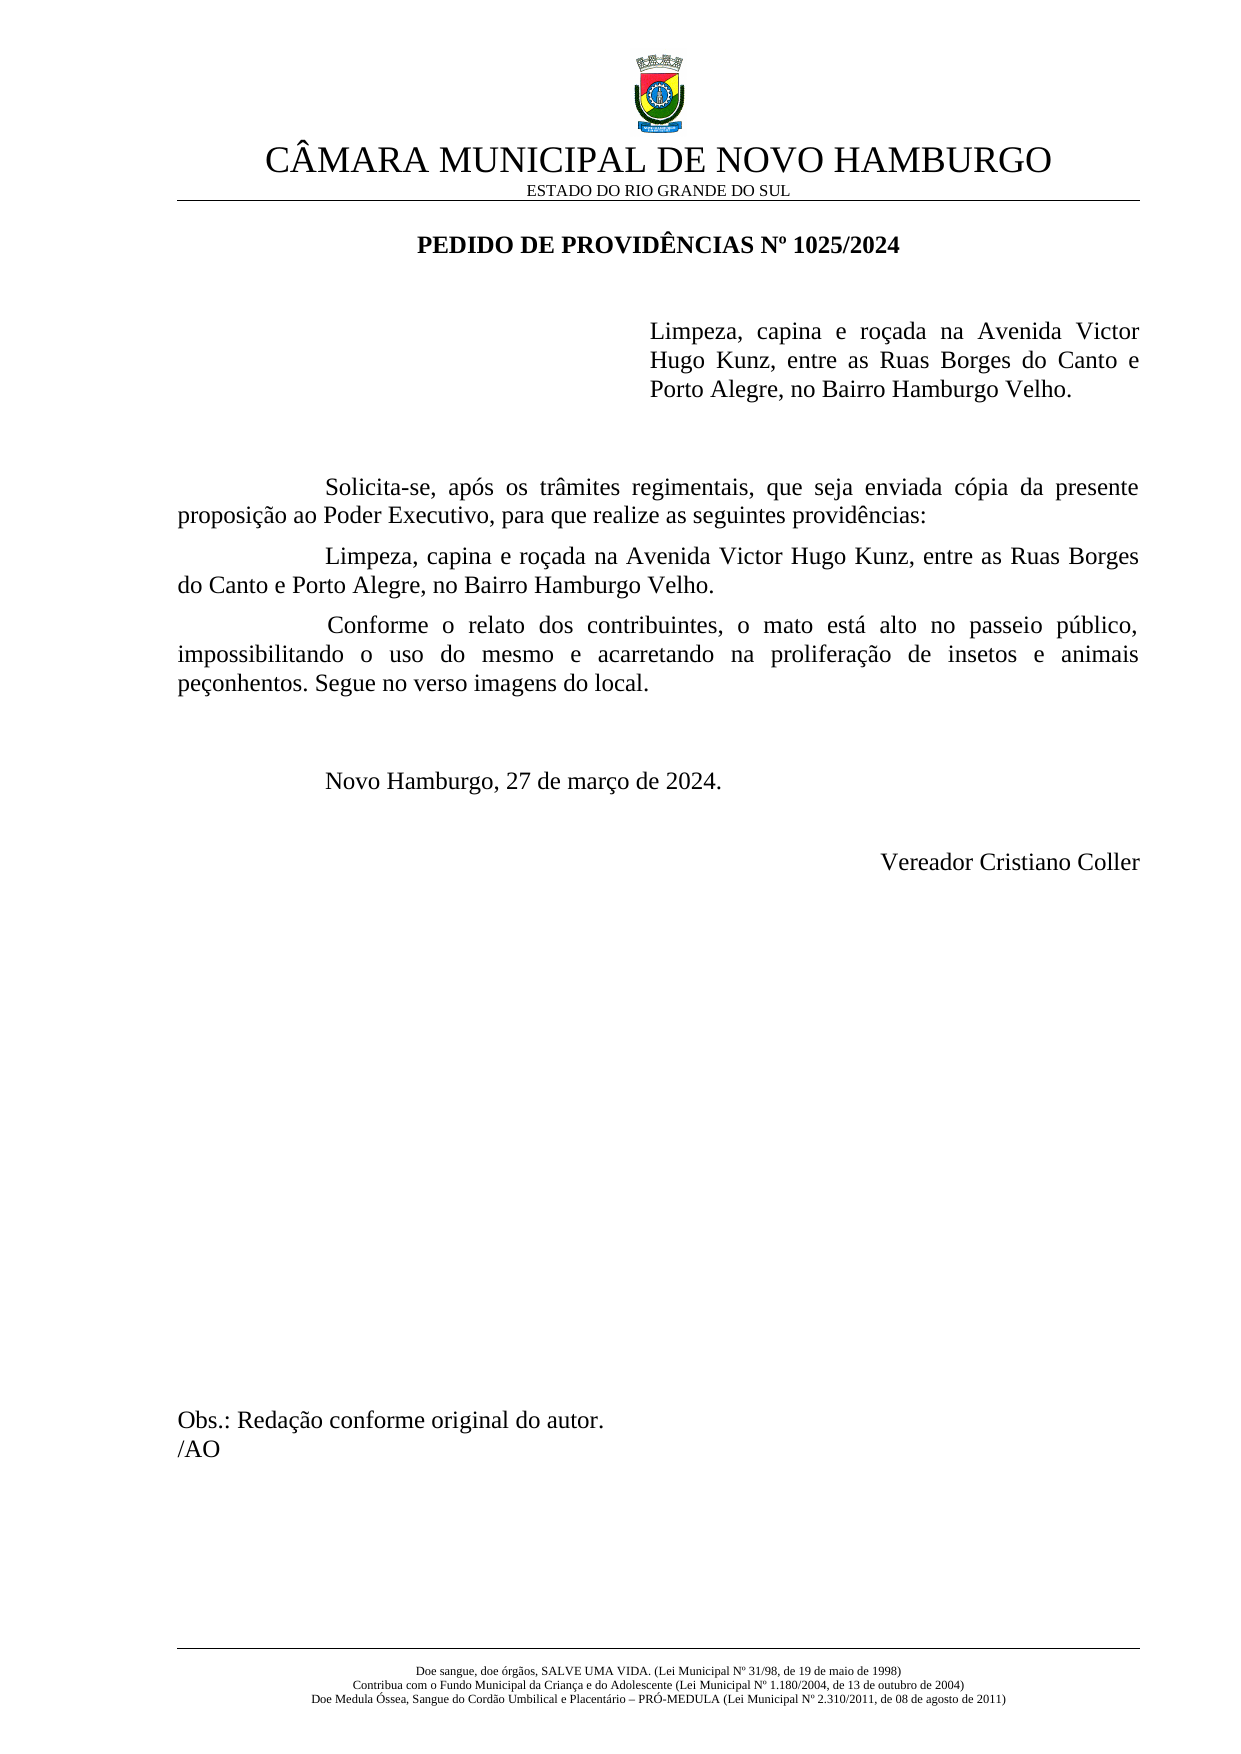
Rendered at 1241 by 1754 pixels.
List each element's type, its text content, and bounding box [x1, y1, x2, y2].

text Solicita-se, após os trâmites regimentais, que seja enviada cópia da presente proposição ao Poder Executivo, para que realize as seguintes providências: [177, 472, 1140, 529]
text Vereador Cristiano Coller [177, 847, 1140, 876]
text Limpeza, capina e roçada na Avenida Victor Hugo Kunz, entre as Ruas Borges do Canto e Porto Alegre, no Bairro Hamburgo Velho. [177, 541, 1140, 599]
text Obs.: Redação conforme original do autor. [177, 1405, 1140, 1434]
text /AO [177, 1434, 1140, 1462]
picture [630, 48, 687, 137]
text Conforme o relato dos contribuintes, o mato está alto no passeio público, impossibilitando o uso do mesmo e acarretando na proliferação de insetos e animais peçonhentos. Segue no verso imagens do local. [177, 610, 1140, 697]
text Novo Hamburgo, 27 de março de 2024. [177, 766, 1140, 795]
text Limpeza, capina e roçada na Avenida Victor Hugo Kunz, entre as Ruas Borges do Canto e Porto Alegre, no Bairro Hamburgo Velho. [649, 316, 1140, 403]
text PEDIDO DE PROVIDÊNCIAS Nº 1025/2024 [177, 230, 1140, 259]
